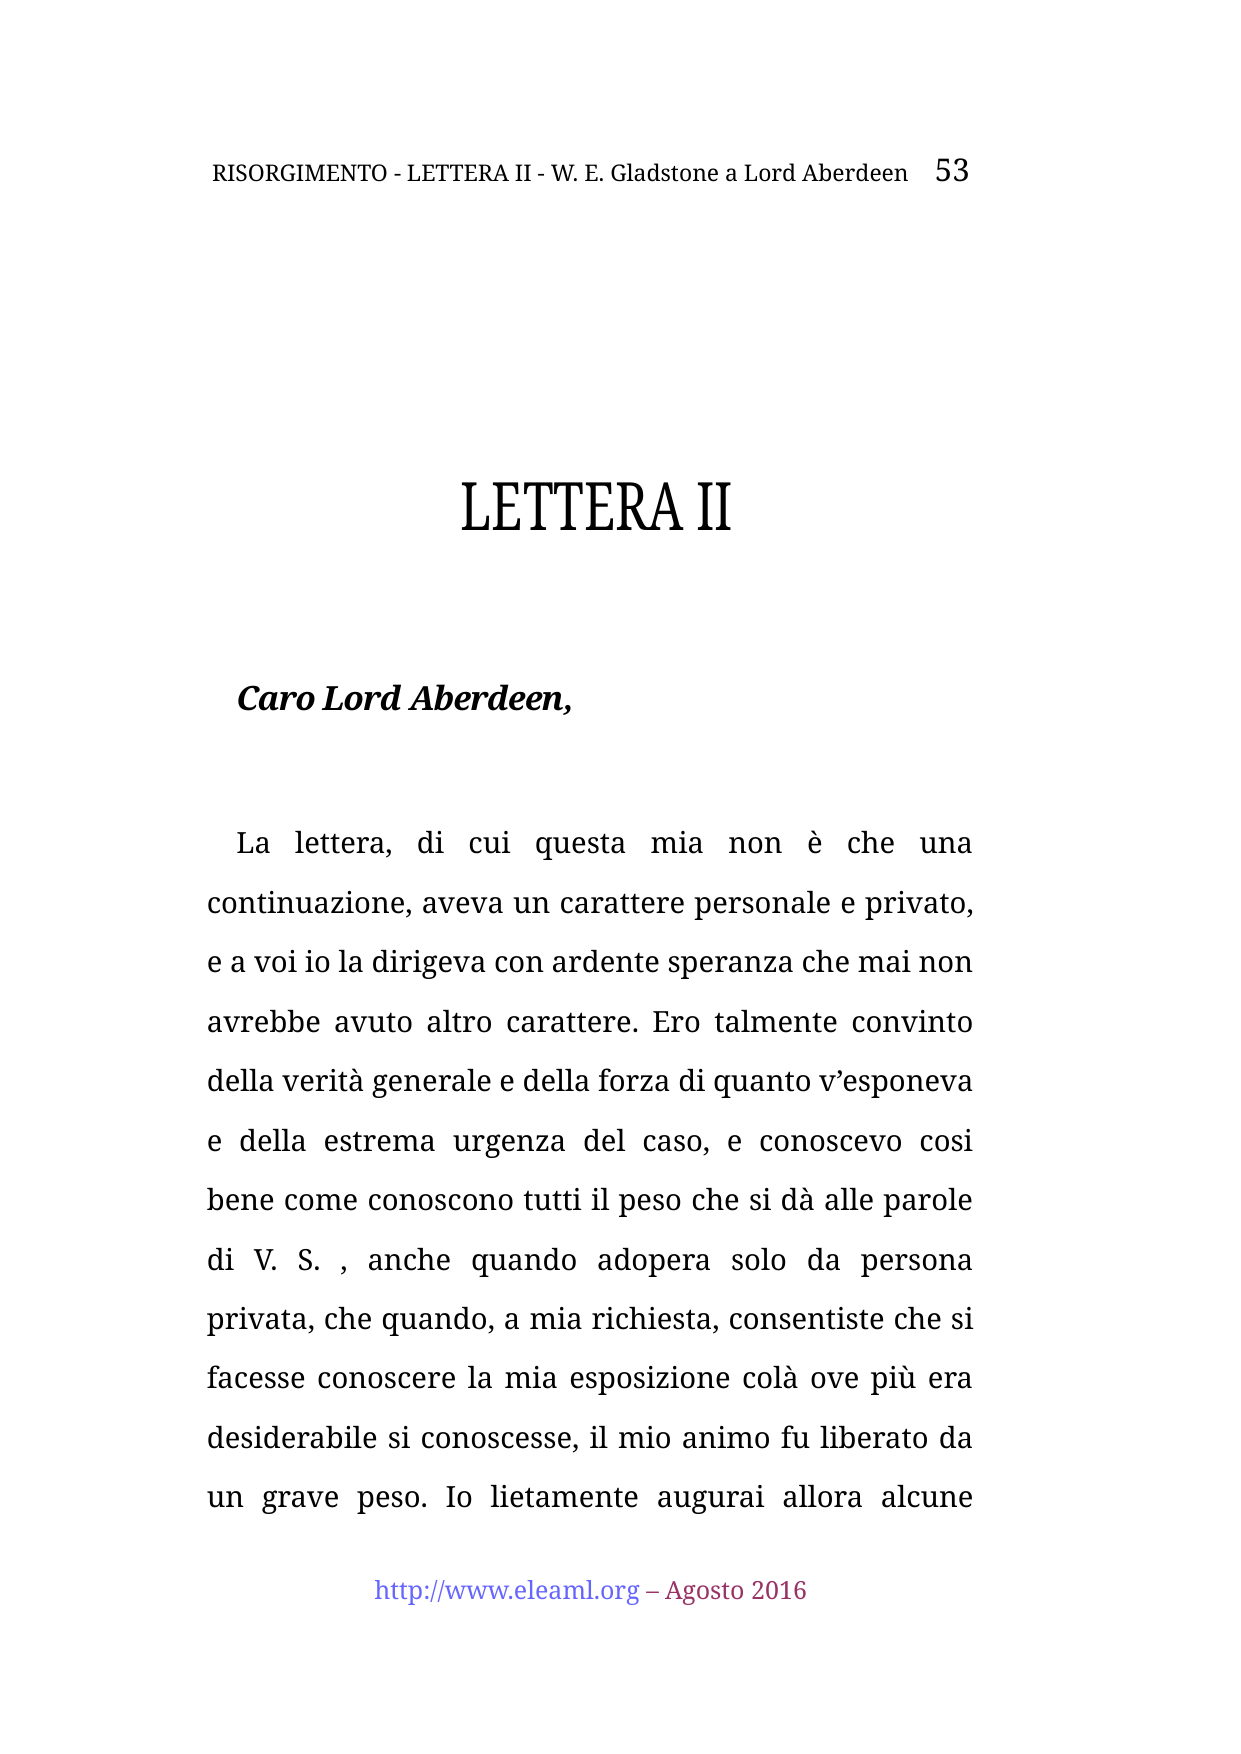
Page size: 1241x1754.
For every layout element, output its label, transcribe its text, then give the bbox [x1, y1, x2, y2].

text Caro Lord Aberdeen, [207, 675, 974, 720]
text LETTERA II [207, 459, 974, 550]
text La lettera, di cui questa mia non è che una continuazione, aveva un carattere personale e privato, e a voi io la dirigeva con ardente speranza che mai non avrebbe avuto altro carattere. Ero talmente convinto della verità generale e della forza di quanto v’esponeva e della estrema urgenza del caso, e conoscevo cosi bene come conoscono tutti il peso che si dà alle parole di V. S. , anche quando adopera solo da persona privata, che quando, a mia richiesta, consentiste che si facesse conoscere la mia esposizione colà ove più era desiderabile si conoscesse, il mio animo fu liberato da un grave peso. Io lietamente augurai allora alcune [207, 822, 974, 1516]
